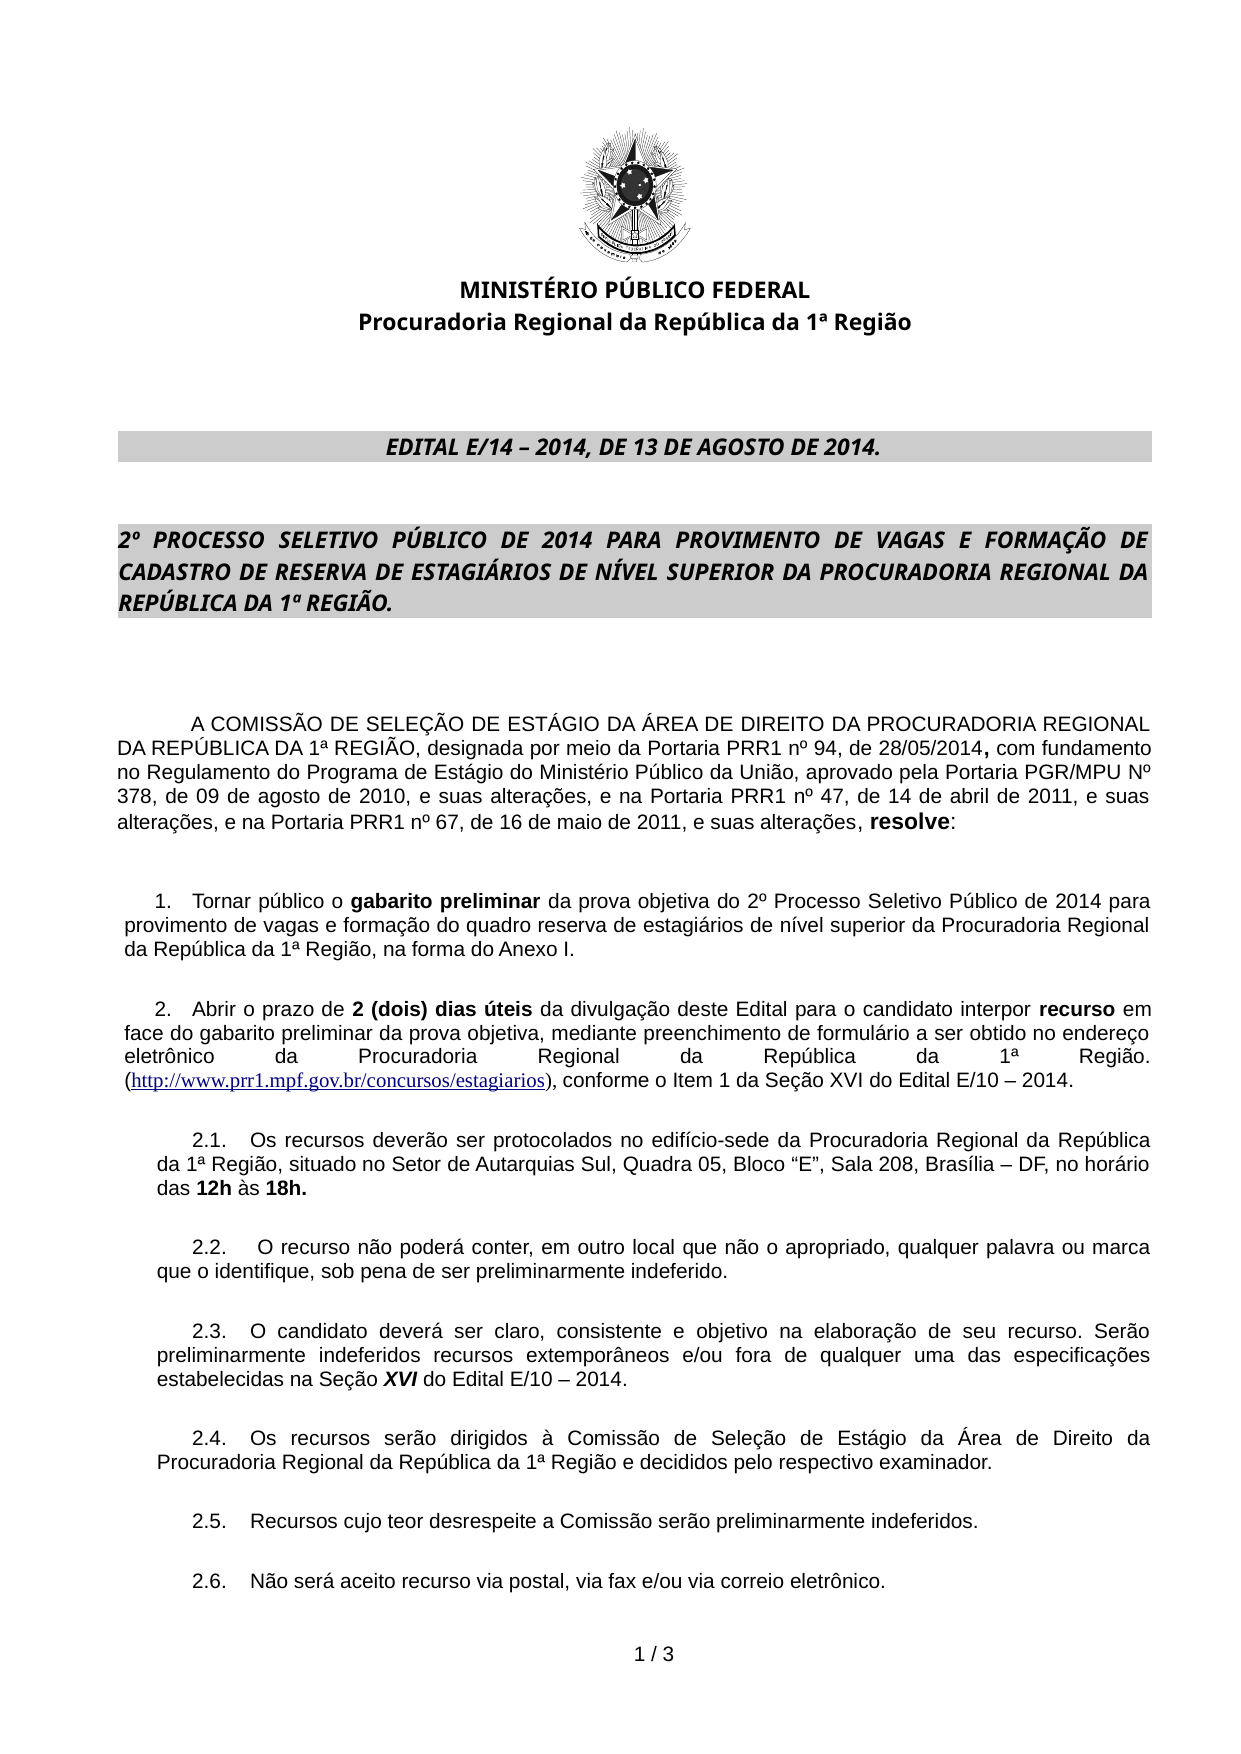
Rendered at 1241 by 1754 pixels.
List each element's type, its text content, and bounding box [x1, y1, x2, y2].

list O recurso não poderá conter, em outro local que não o apropriado, qualquer palavra ou marca que o identifique, sob pena de ser preliminarmente indeferido. [157, 1235, 1152, 1283]
text MINISTÉRIO PÚBLICO FEDERAL [118, 274, 1152, 306]
list Tornar público o gabarito preliminar da prova objetiva do 2º Processo Seletivo Público de 2014 para provimento de vagas e formação do quadro reserva de estagiários de nível superior da Procuradoria Regional da República da 1ª Região, na forma do Anexo I. [124, 889, 1152, 961]
list Recursos cujo teor desrespeite a Comissão serão preliminarmente indeferidos. [157, 1509, 1152, 1533]
text A COMISSÃO DE SELEÇÃO DE ESTÁGIO DA ÁREA DE DIREITO DA PROCURADORIA REGIONAL DA REPÚBLICA DA 1ª REGIÃO, designada por meio da Portaria PRR1 nº 94, de 28/05/2014, com fundamento no Regulamento do Programa de Estágio do Ministério Público da União, aprovado pela Portaria PGR/MPU Nº 378, de 09 de agosto de 2010, e suas alterações, e na Portaria PRR1 nº 47, de 14 de abril de 2011, e suas alterações, e na Portaria PRR1 nº 67, de 16 de maio de 2011, e suas alterações, resolve: [117, 712, 1152, 834]
list O candidato deverá ser claro, consistente e objetivo na elaboração de seu recurso. Serão preliminarmente indeferidos recursos extemporâneos e/ou fora de qualquer uma das especificações estabelecidas na Seção XVI do Edital E/10 – 2014. [157, 1318, 1152, 1390]
text Procuradoria Regional da República da 1ª Região [118, 306, 1152, 337]
list Não será aceito recurso via postal, via fax e/ou via correio eletrônico. [157, 1568, 1152, 1592]
list Os recursos serão dirigidos à Comissão de Seleção de Estágio da Área de Direito da Procuradoria Regional da República da 1ª Região e decididos pelo respectivo examinador. [157, 1426, 1152, 1474]
list Os recursos deverão ser protocolados no edifício-sede da Procuradoria Regional da República da 1ª Região, situado no Setor de Autarquias Sul, Quadra 05, Bloco “E”, Sala 208, Brasília – DF, no horário das 12h às 18h. [157, 1128, 1152, 1200]
list Abrir o prazo de 2 (dois) dias úteis da divulgação deste Edital para o candidato interpor recurso em face do gabarito preliminar da prova objetiva, mediante preenchimento de formulário a ser obtido no endereço eletrônico da Procuradoria Regional da República da 1ª Região. (http://www.prr1.mpf.gov.br/concursos/estagiarios), conforme o Item 1 da Seção XVI do Edital E/10 – 2014. [124, 996, 1152, 1092]
text 2º PROCESSO SELETIVO PÚBLICO DE 2014 PARA PROVIMENTO DE VAGAS E FORMAÇÃO DE CADASTRO DE RESERVA DE ESTAGIÁRIOS DE NÍVEL SUPERIOR DA PROCURADORIA REGIONAL DA REPÚBLICA DA 1ª REGIÃO. [118, 524, 1152, 618]
text EDITAL E/14 – 2014, DE 13 DE AGOSTO DE 2014. [118, 431, 1152, 462]
